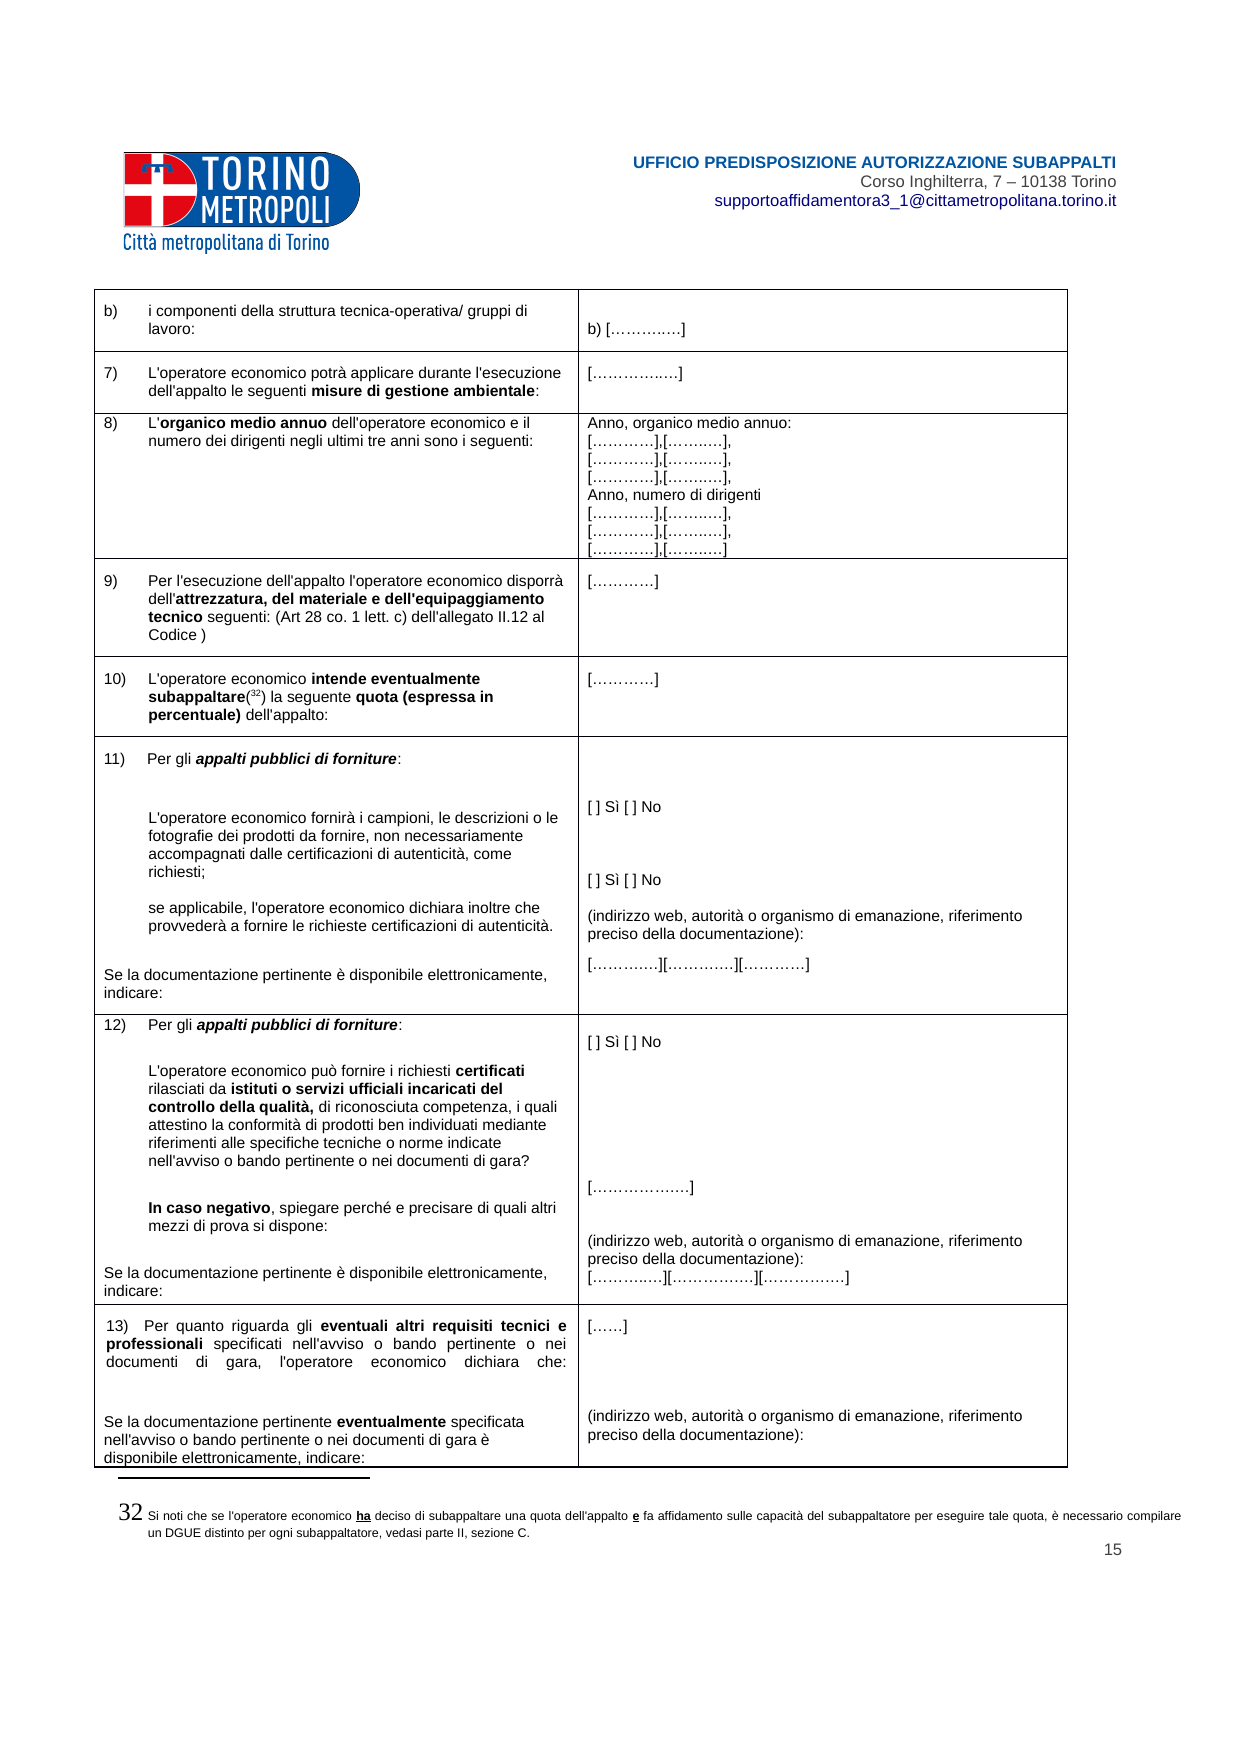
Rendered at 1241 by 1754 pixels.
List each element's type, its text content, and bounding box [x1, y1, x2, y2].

table_cell [ ] Sì [ ] No […………….…] (indirizzo web, autorità o organismo di emanazione, riferimento preciso della documentazione): [………..…][………….…][………….…] [579, 1015, 1067, 1303]
table_cell [ ] Sì [ ] No [ ] Sì [ ] No (indirizzo web, autorità o organismo di emanazione, riferimento preciso della documentazione): [……….…][……….…][…………] [579, 737, 1067, 1014]
table_cell 9) Per l'esecuzione dell'appalto l'operatore economico disporrà dell'attrezzatura, del materiale e dell'equipaggiamento tecnico seguenti: (Art 28 co. 1 lett. c) dell'allegato II.12 al Codice ) [95, 559, 578, 656]
table_cell Anno, organico medio annuo: […………],[……..…], […………],[……..…], […………],[……..…], Anno, numero di dirigenti […………],[……..…], […………],[……..…], […………],[……..…] [579, 414, 1067, 558]
table_cell 12) Per gli appalti pubblici di forniture: L'operatore economico può fornire i richiesti certificati rilasciati da istituti o servizi ufficiali incaricati del controllo della qualità, di riconosciuta competenza, i quali attestino la conformità di prodotti ben individuati mediante riferimenti alle specifiche tecniche o norme indicate nell'avviso o bando pertinente o nei documenti di gara? In caso negativo, spiegare perché e precisare di quali altri mezzi di prova si dispone: Se la documentazione pertinente è disponibile elettronicamente, indicare: [95, 1015, 578, 1303]
table_cell 7) L'operatore economico potrà applicare durante l'esecuzione dell'appalto le seguenti misure di gestione ambientale: [95, 352, 578, 413]
table_cell 8) L'organico medio annuo dell'operatore economico e il numero dei dirigenti negli ultimi tre anni sono i seguenti: [95, 414, 578, 558]
table_cell 11) Per gli appalti pubblici di forniture: L'operatore economico fornirà i campioni, le descrizioni o le fotografie dei prodotti da fornire, non necessariamente accompagnati dalle certificazioni di autenticità, come richiesti; se applicabile, l'operatore economico dichiara inoltre che provvederà a fornire le richieste certificazioni di autenticità. Se la documentazione pertinente è disponibile elettronicamente, indicare: [95, 737, 578, 1014]
table_cell 13) Per quanto riguarda gli eventuali altri requisiti tecnici e professionali specificati nell'avviso o bando pertinente o nei documenti di gara, l'operatore economico dichiara che: Se la documentazione pertinente eventualmente specificata nell'avviso o bando pertinente o nei documenti di gara è disponibile elettronicamente, indicare: [95, 1305, 578, 1466]
picture [123, 152, 360, 254]
table_cell 10) L'operatore economico intende eventualmente subappaltare() la seguente quota (espressa in percentuale) dell'appalto: [95, 657, 578, 736]
table_cell b) [………..…] [579, 290, 1067, 351]
table_cell [……] (indirizzo web, autorità o organismo di emanazione, riferimento preciso della documentazione): [579, 1305, 1067, 1466]
table_cell […………..…] [579, 352, 1067, 413]
table_cell […………] [579, 559, 1067, 656]
table_cell […………] [579, 657, 1067, 736]
table_cell b) i componenti della struttura tecnica-operativa/ gruppi di lavoro: [95, 290, 578, 351]
